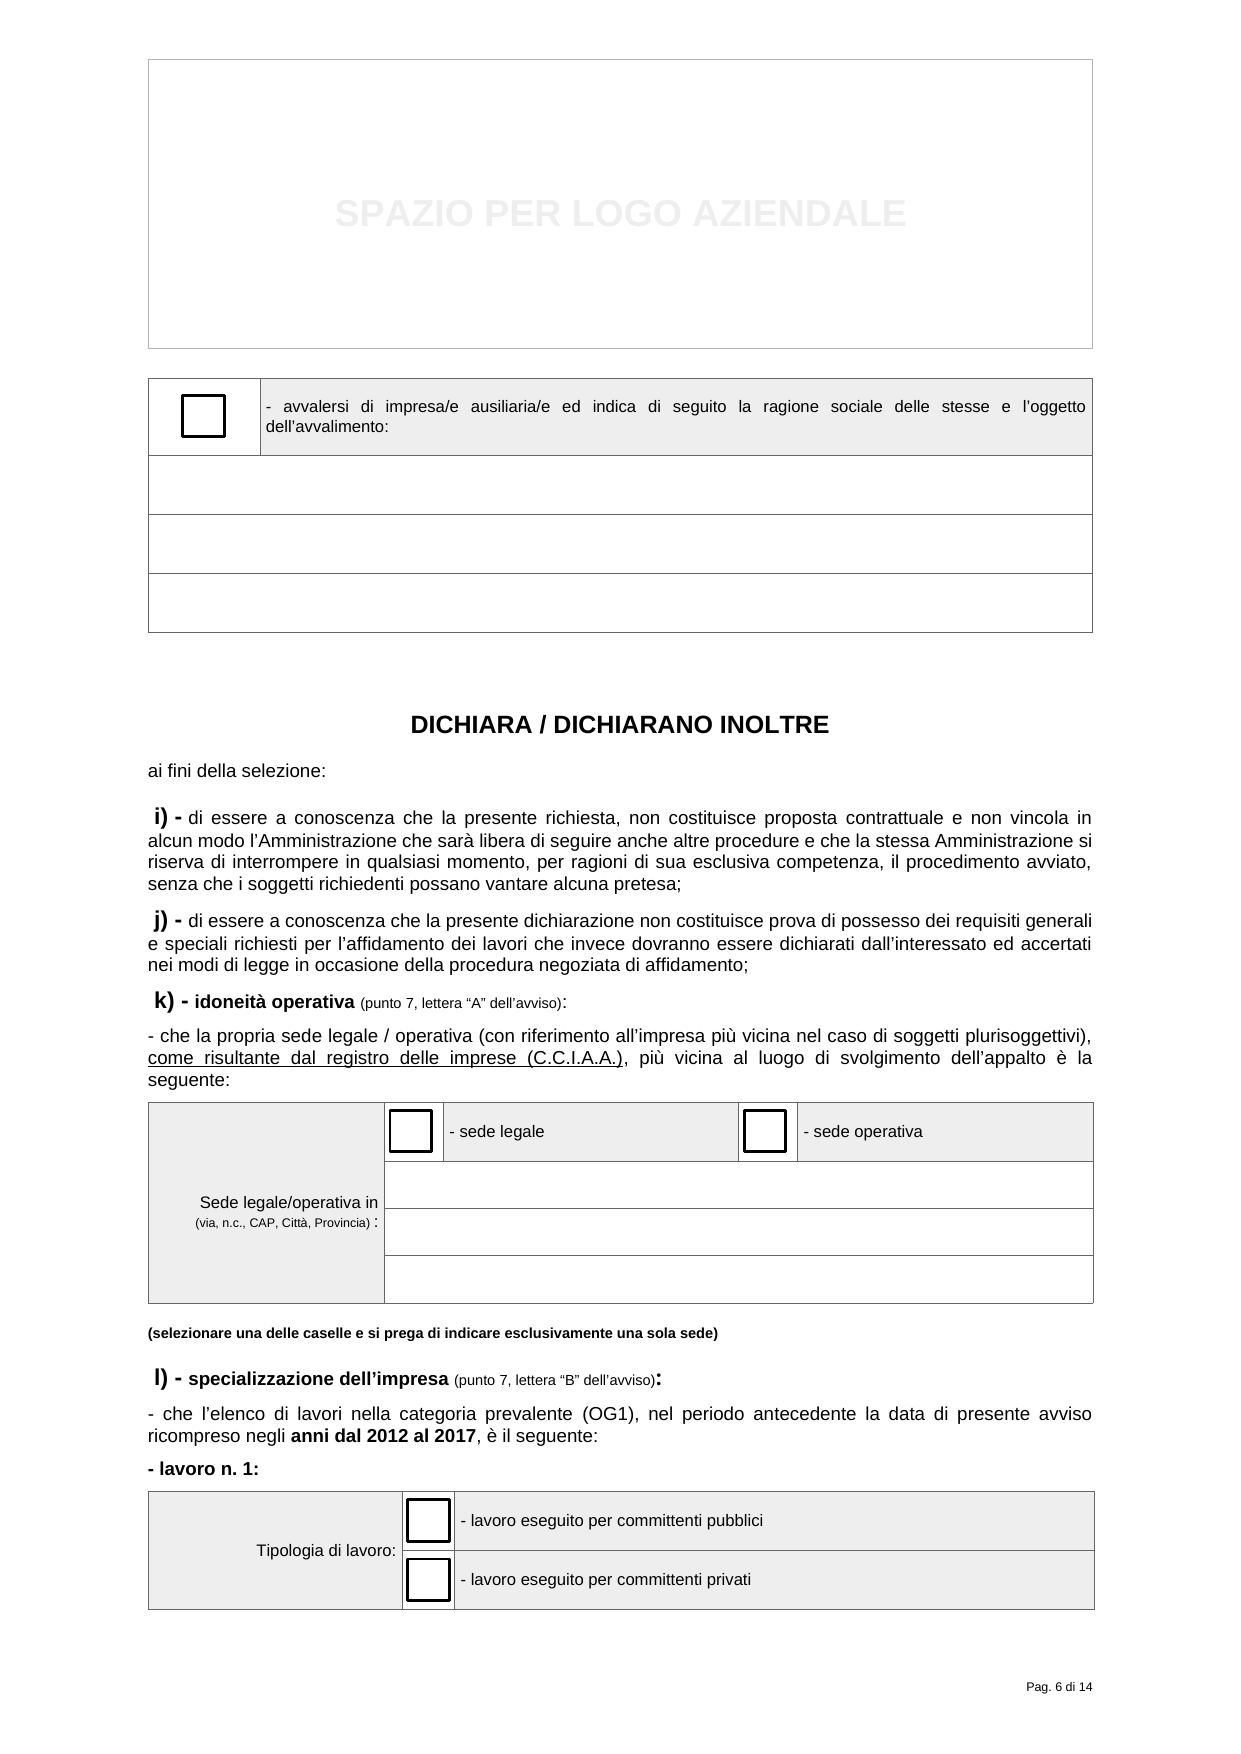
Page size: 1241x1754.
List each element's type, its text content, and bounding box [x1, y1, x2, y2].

table_cell [403, 1551, 454, 1609]
list idoneità operativa (punto 7, lettera “A” dell’avviso): [148, 987, 1092, 1013]
text (selezionare una delle caselle e si prega di indicare esclusivamente una sola sede) [148, 1324, 1092, 1341]
text - lavoro n. 1: [148, 1458, 1092, 1479]
table_cell [149, 574, 1092, 632]
list di essere a conoscenza che la presente richiesta, non costituisce proposta contrattuale e non vincola in alcun modo l’Amministrazione che sarà libera di seguire anche altre procedure e che la stessa Amministrazione si riserva di interrompere in qualsiasi momento, per ragioni di sua esclusiva competenza, il procedimento avviato, senza che i soggetti richiedenti possano vantare alcuna pretesa; [148, 803, 1092, 894]
table_header [403, 1492, 454, 1550]
list specializzazione dell’impresa (punto 7, lettera “B” dell’avviso): [148, 1363, 1092, 1391]
table_cell [385, 1256, 1093, 1303]
text DICHIARA / DICHIARANO INOLTRE [148, 710, 1092, 738]
text ai fini della selezione: [148, 760, 1092, 782]
table_header Sede legale/operativa in (via, n.c., CAP, Città, Provincia) : [149, 1103, 384, 1303]
text - che l’elenco di lavori nella categoria prevalente (OG1), nel periodo antecedente la data di presente avviso ricompreso negli anni dal 2012 al 2017, è il seguente: [148, 1403, 1092, 1446]
table_header [739, 1103, 797, 1161]
table_header - sede operativa [798, 1103, 1093, 1161]
table_cell [149, 456, 1092, 514]
table_header [385, 1103, 443, 1161]
text - che la propria sede legale / operativa (con riferimento all’impresa più vicina nel caso di soggetti plurisoggettivi), come risultante dal registro delle imprese (C.C.I.A.A.), più vicina al luogo di svolgimento dell’appalto è la seguente: [148, 1025, 1092, 1090]
table_header - sede legale [444, 1103, 738, 1161]
table_header [149, 379, 260, 455]
list di essere a conoscenza che la presente dichiarazione non costituisce prova di possesso dei requisiti generali e speciali richiesti per l’affidamento dei lavori che invece dovranno essere dichiarati dall’interessato ed accertati nei modi di legge in occasione della procedura negoziata di affidamento; [148, 906, 1092, 975]
table_cell [385, 1209, 1093, 1255]
table_cell [385, 1162, 1093, 1208]
table_header Tipologia di lavoro: [149, 1492, 402, 1609]
table_header - avvalersi di impresa/e ausiliaria/e ed indica di seguito la ragione sociale delle stesse e l’oggetto dell’avvalimento: [261, 379, 1092, 455]
table_cell [149, 515, 1092, 573]
table_header - lavoro eseguito per committenti pubblici [455, 1492, 1094, 1550]
table_cell - lavoro eseguito per committenti privati [455, 1551, 1094, 1609]
